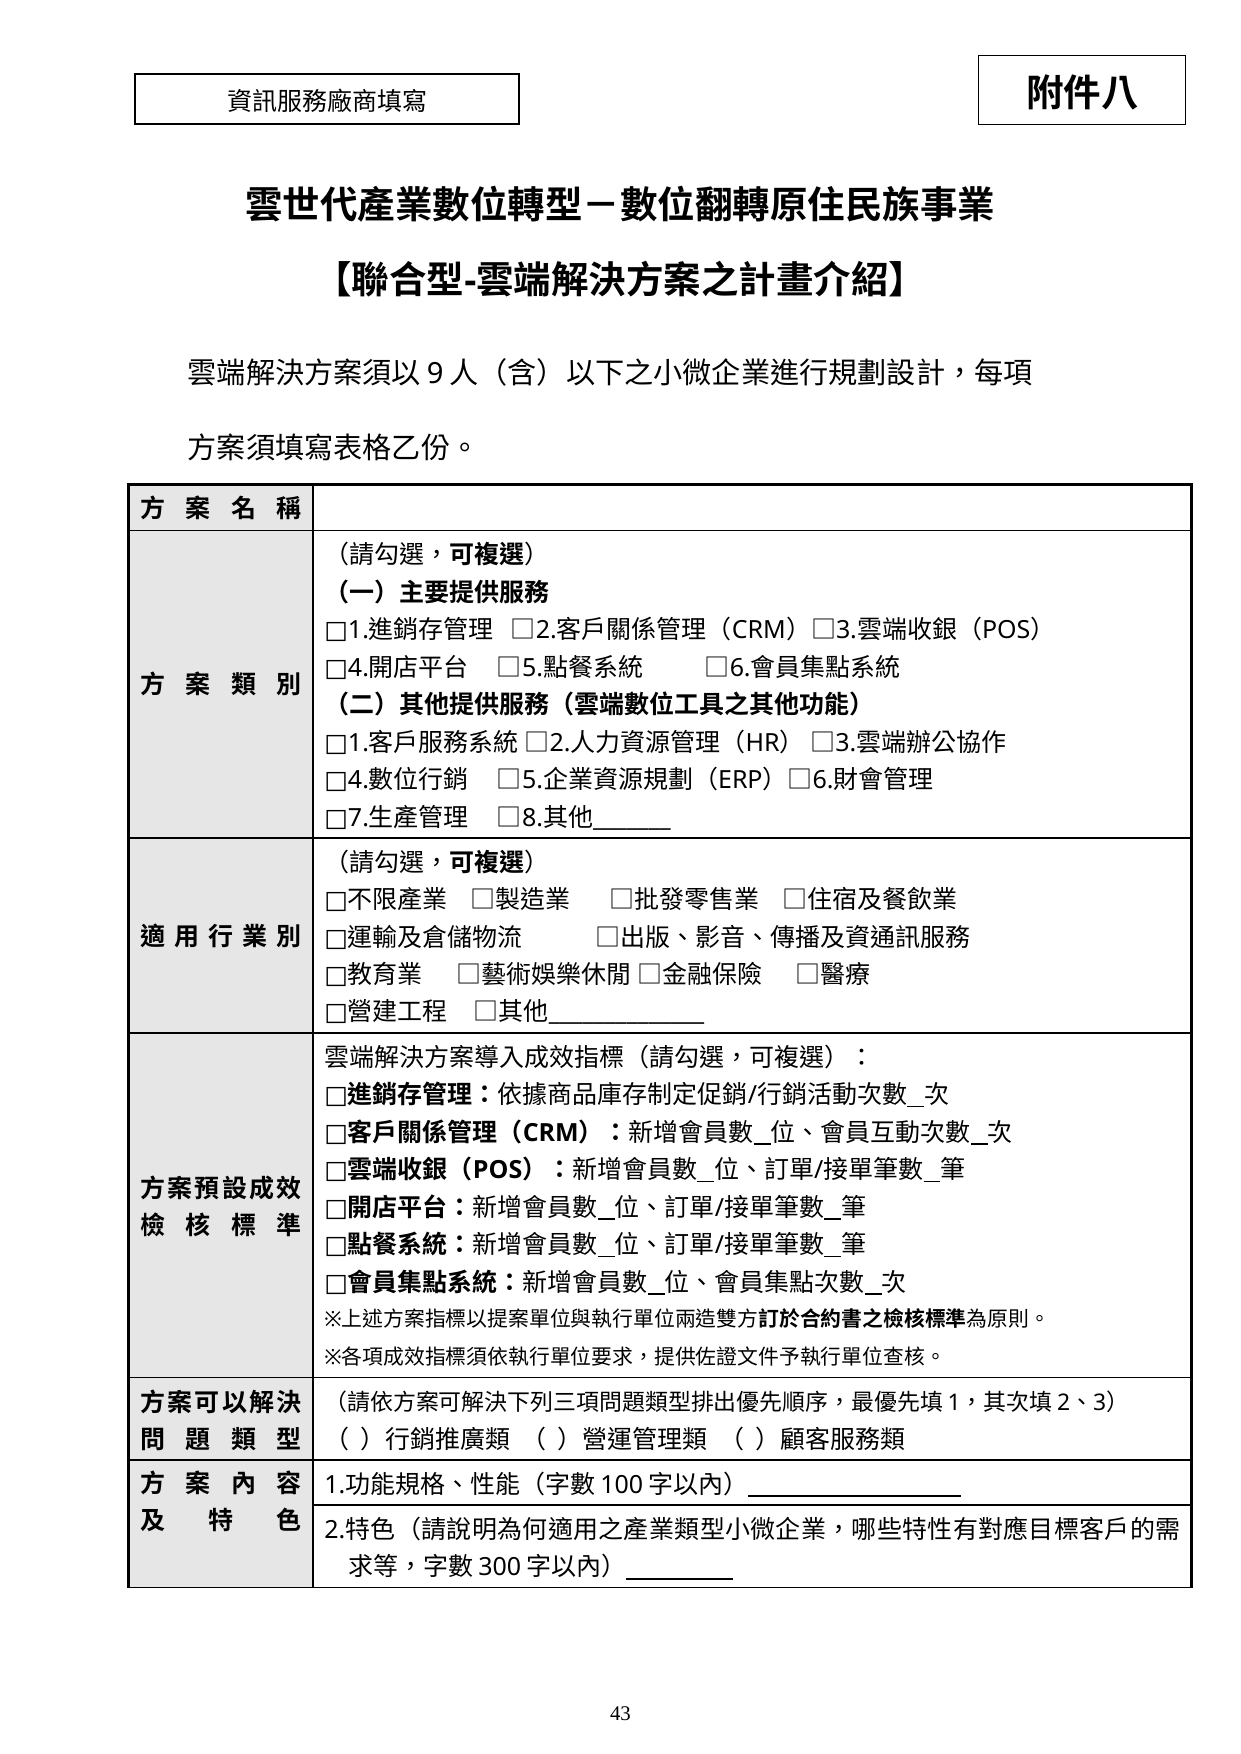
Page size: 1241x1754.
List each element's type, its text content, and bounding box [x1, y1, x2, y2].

text 資訊服務廠商填寫 [150, 82, 504, 117]
table_cell （請依方案可解決下列三項問題類型排出優先順序，最優先填1，其次填2、3） （ ）行銷推廣類 （ ）營運管理類 （ ）顧客服務類 [314, 1378, 1190, 1459]
text 附件八 [994, 63, 1170, 117]
table_cell 方案類別 [130, 531, 312, 837]
table_cell 方案可以解決問題類型 [130, 1378, 312, 1459]
table_cell 適用行業別 [130, 839, 312, 1032]
text 雲端解決方案須以9人（含）以下之小微企業進行規劃設計，每項方案須填寫表格乙份。 [187, 333, 1053, 483]
table_cell 方案內容 及特色 [130, 1461, 312, 1587]
text 【聯合型-雲端解決方案之計畫介紹】 [187, 239, 1053, 314]
table_header [314, 486, 1190, 530]
text 雲世代產業數位轉型－數位翻轉原住民族事業 [187, 164, 1053, 239]
table_header 方案名稱 [130, 486, 312, 530]
table_cell 方案預設成效 檢核標準 [130, 1034, 312, 1377]
table_cell 雲端解決方案導入成效指標（請勾選，可複選）： □進銷存管理：依據商品庫存制定促銷/行銷活動次數 次 □客戶關係管理（CRM）：新增會員數 位、會員互動次數 次 □雲端收銀（POS）：新增會員數 位、訂單/接單筆數 筆 □開店平台：新增會員數 位、訂單/接單筆數 筆 □點餐系統：新增會員數 位、訂單/接單筆數 筆 □會員集點系統：新增會員數 位、會員集點次數 次 ※上述方案指標以提案單位與執行單位兩造雙方訂於合約書之檢核標準為原則。 ※各項成效指標須依執行單位要求，提供佐證文件予執行單位查核。 [314, 1034, 1190, 1377]
table_cell （請勾選，可複選） □不限產業 □製造業 □批發零售業 □住宿及餐飲業 □運輸及倉儲物流 □出版、影音、傳播及資通訊服務 □教育業 □藝術娛樂休閒 □金融保險 □醫療 □營建工程 □其他______________ [314, 839, 1190, 1032]
table_cell 1.功能規格、性能（字數100字以內） [314, 1461, 1190, 1504]
table_cell 2.特色（請說明為何適用之產業類型小微企業，哪些特性有對應目標客戶的需求等，字數300字以內） [314, 1506, 1190, 1587]
table_cell （請勾選，可複選） （一）主要提供服務 □1.進銷存管理 □2.客戶關係管理（CRM）□3.雲端收銀（POS） □4.開店平台 □5.點餐系統 □6.會員集點系統 （二）其他提供服務（雲端數位工具之其他功能） □1.客戶服務系統 □2.人力資源管理（HR） □3.雲端辦公協作 □4.數位行銷 □5.企業資源規劃（ERP）□6.財會管理 □7.生產管理 □8.其他_______ [314, 531, 1190, 837]
